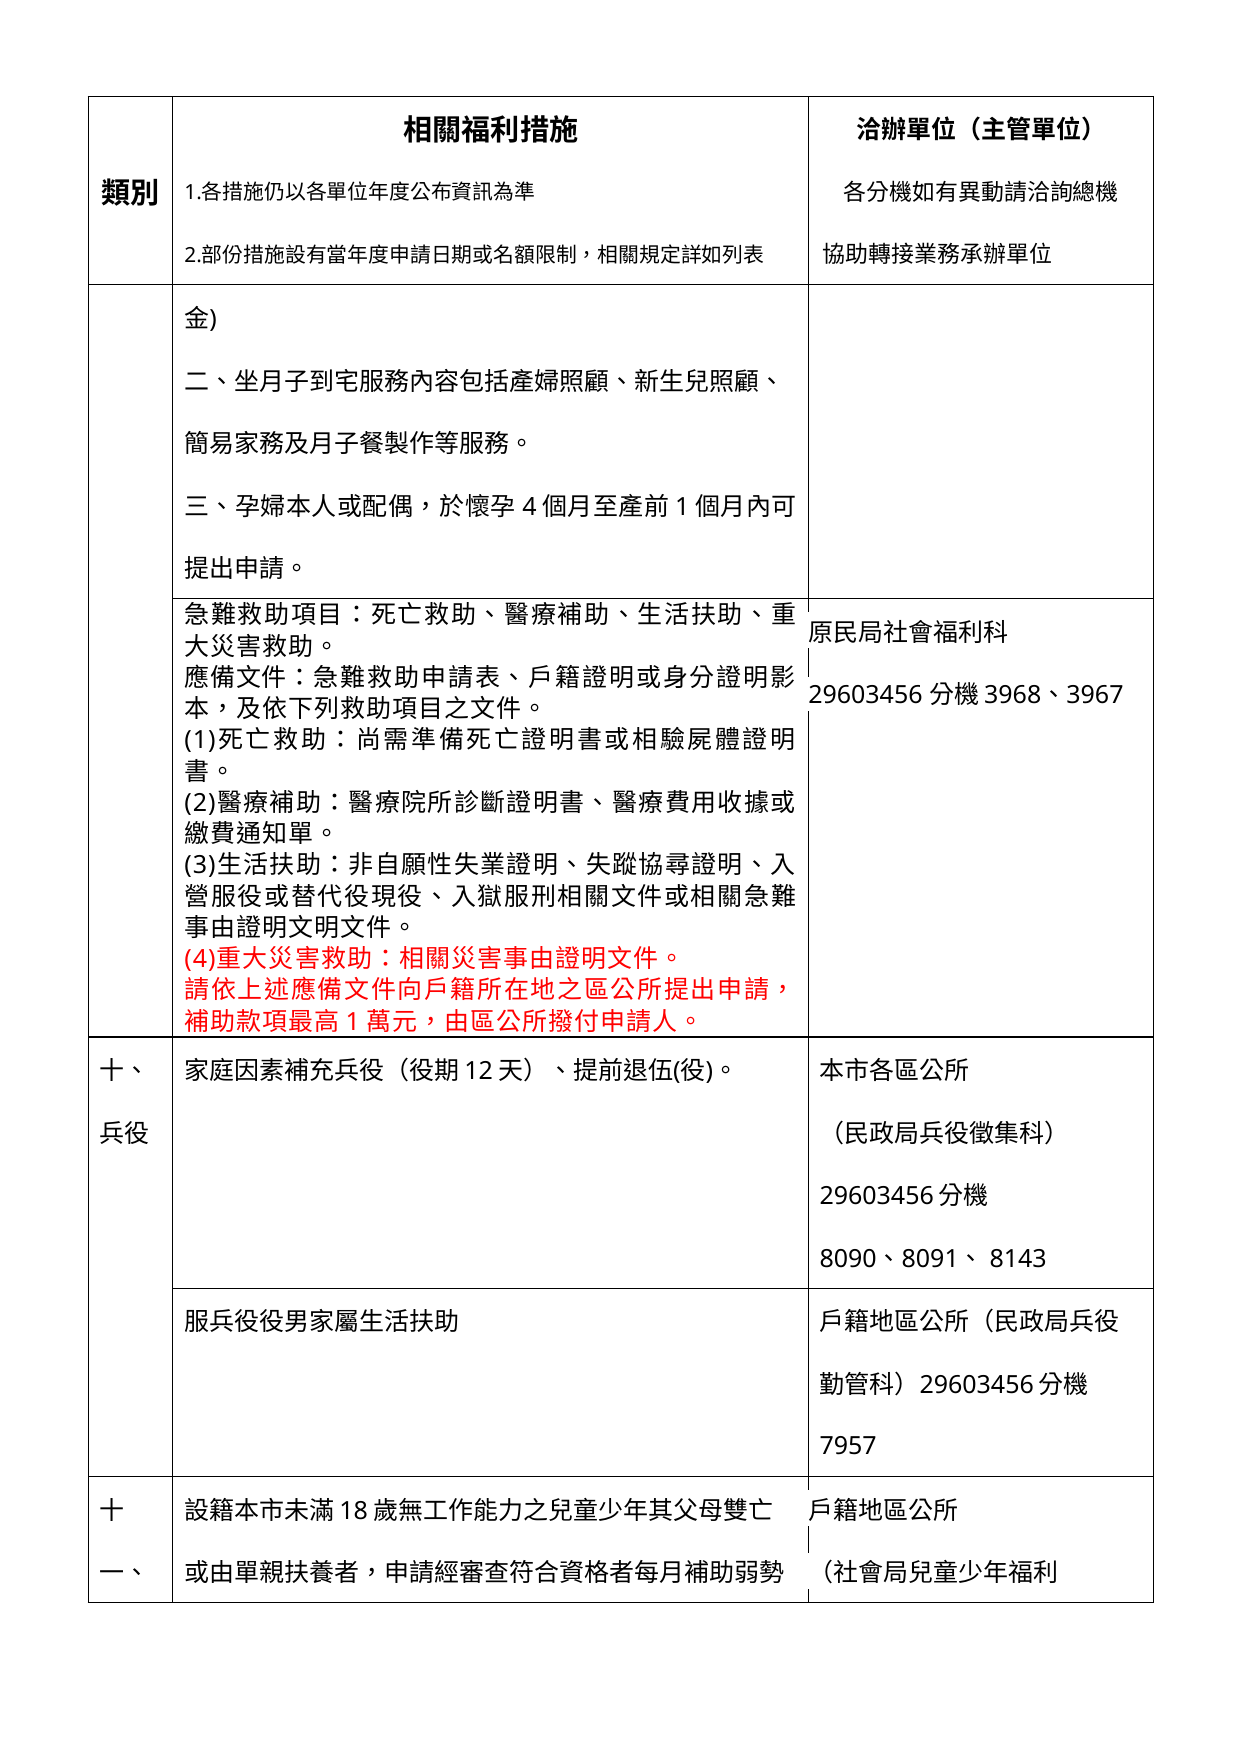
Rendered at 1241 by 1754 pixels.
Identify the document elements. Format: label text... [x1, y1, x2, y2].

table_cell 設籍本市未滿18歲無工作能力之兒童少年其父母雙亡或由單親扶養者，申請經審查符合資格者每月補助弱勢 [173, 1477, 808, 1602]
table_cell 家庭因素補充兵役（役期12天）、提前退伍(役)。 [173, 1038, 808, 1287]
table_cell 原民局社會福利科 29603456 分機3968、3967 [809, 599, 1153, 1036]
table_cell 本市各區公所 （民政局兵役徵集科） 29603456分機8090、8091、 8143 [809, 1038, 1153, 1287]
table_cell 戶籍地區公所 （社會局兒童少年福利 [809, 1477, 1153, 1602]
table_cell 十、 兵役 [89, 1038, 172, 1476]
table_cell 服兵役役男家屬生活扶助 [173, 1289, 808, 1476]
table_header 類別 [89, 97, 172, 284]
table_cell [809, 285, 1153, 598]
table_cell 急難救助項目：死亡救助、醫療補助、生活扶助、重大災害救助。 應備文件：急難救助申請表、戶籍證明或身分證明影本，及依下列救助項目之文件。 (1)死亡救助：尚需準備死亡證明書或相驗屍體證明書。 (2)醫療補助：醫療院所診斷證明書、醫療費用收據或繳費通知單。 (3)生活扶助：非自願性失業證明、失蹤協尋證明、入營服役或替代役現役、入獄服刑相關文件或相關急難事由證明文明文件。 (4)重大災害救助：相關災害事由證明文件。 請依上述應備文件向戶籍所在地之區公所提出申請，補助款項最高1萬元，由區公所撥付申請人。 [173, 599, 808, 1036]
table_cell 戶籍地區公所（民政局兵役勤管科）29603456分機7957 [809, 1289, 1153, 1476]
table_header 洽辦單位（主管單位） 各分機如有異動請洽詢總機 協助轉接業務承辦單位 [809, 97, 1153, 284]
table_cell 金) 二、坐月子到宅服務內容包括產婦照顧、新生兒照顧、簡易家務及月子餐製作等服務。 三、孕婦本人或配偶，於懷孕4個月至產前1個月內可提出申請。 [173, 285, 808, 598]
table_cell [89, 285, 172, 1036]
table_header 相關福利措施 1.各措施仍以各單位年度公布資訊為準 2.部份措施設有當年度申請日期或名額限制，相關規定詳如列表 [173, 97, 808, 284]
table_cell 十一、 [89, 1477, 172, 1602]
